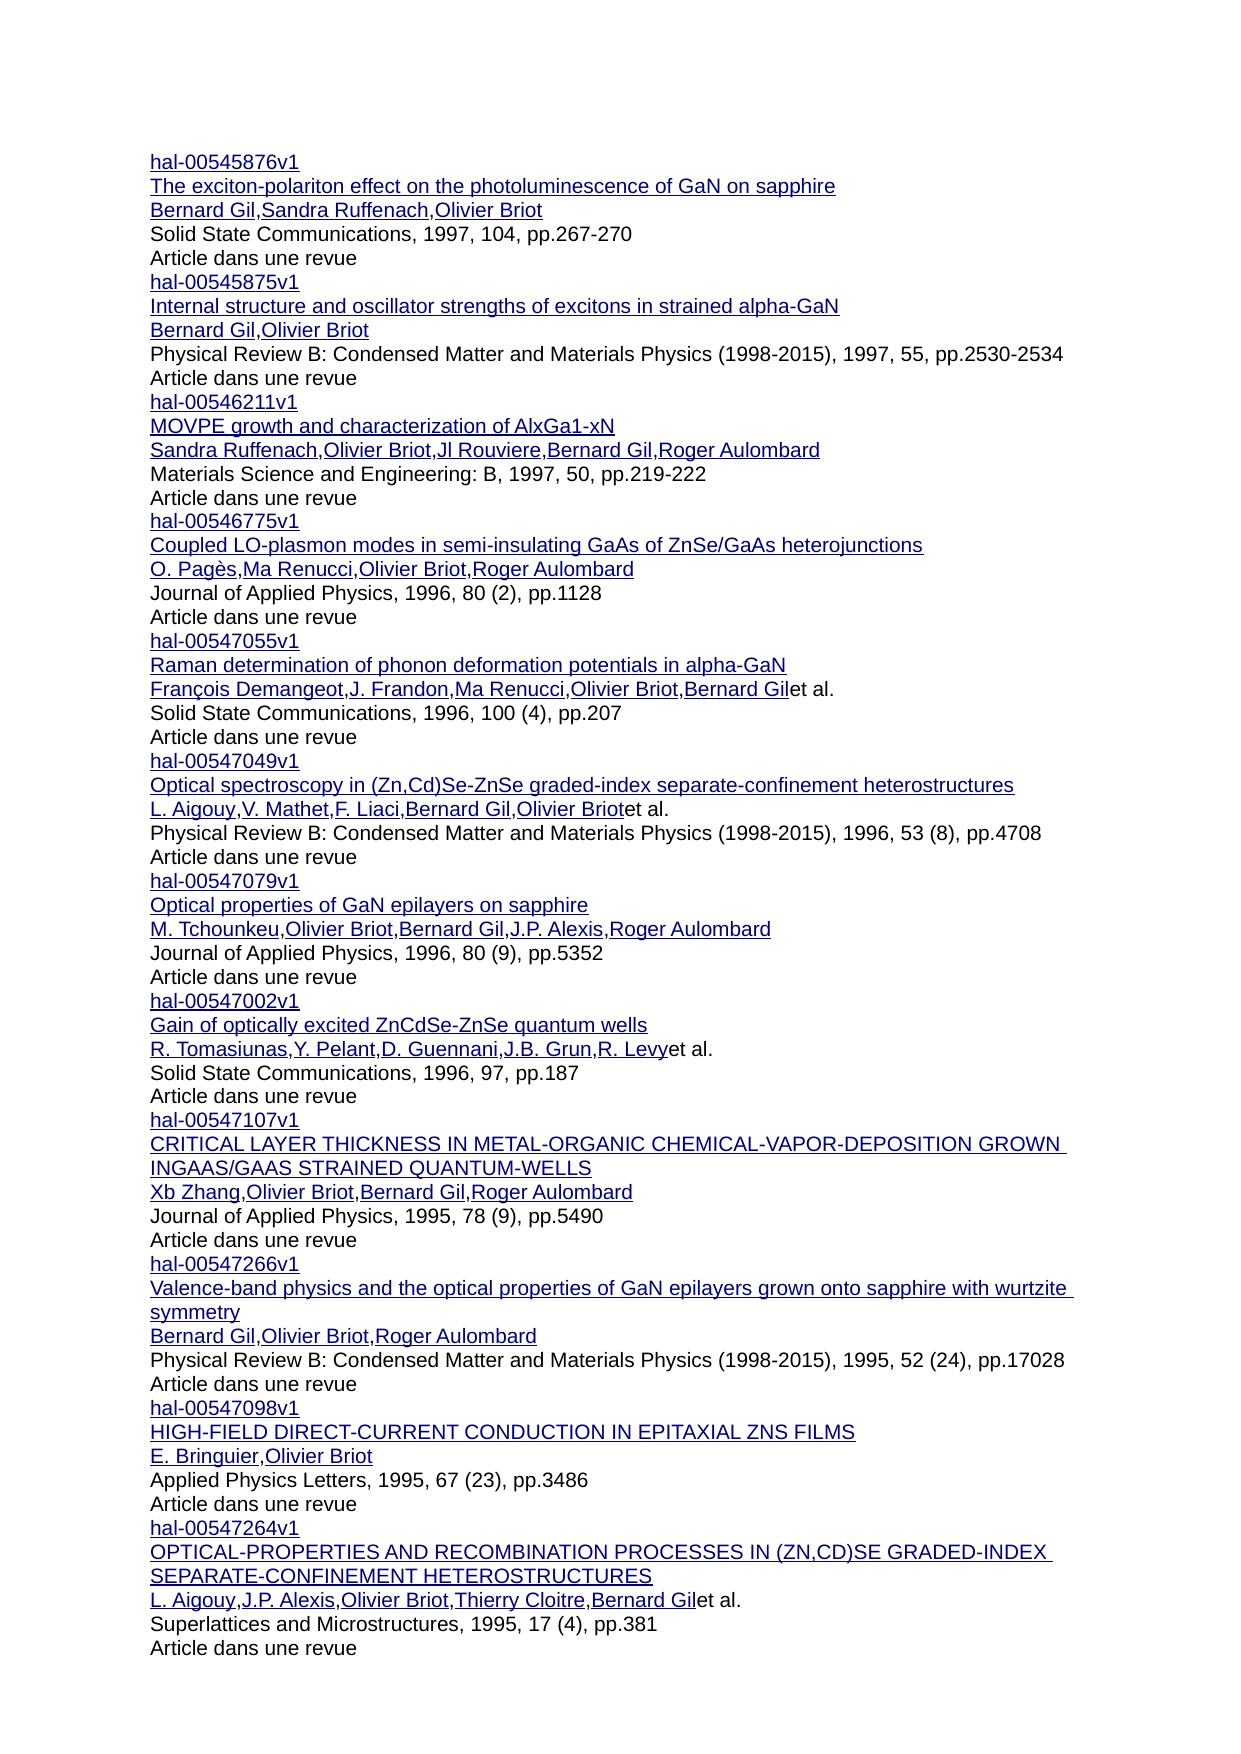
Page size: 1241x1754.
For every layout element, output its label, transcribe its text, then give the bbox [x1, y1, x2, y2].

table_cell The exciton-polariton effect on the photoluminescence of GaN on sapphire Bernard Gil,Sandra Ruffenach,Olivier Briot Solid State Communications, 1997, 104, pp.267-270 Article dans une revue hal-00545875v1 [150, 174, 1090, 294]
table_cell OPTICAL-PROPERTIES AND RECOMBINATION PROCESSES IN (ZN,CD)SE GRADED-INDEX SEPARATE-CONFINEMENT HETEROSTRUCTURES L. Aigouy,J.P. Alexis,Olivier Briot,Thierry Cloitre,Bernard Gilet al. Superlattices and Microstructures, 1995, 17 (4), pp.381 Article dans une revue [150, 1540, 1090, 1659]
table_cell MOVPE growth and characterization of AlxGa1-xN Sandra Ruffenach,Olivier Briot,Jl Rouviere,Bernard Gil,Roger Aulombard Materials Science and Engineering: B, 1997, 50, pp.219-222 Article dans une revue hal-00546775v1 [150, 414, 1090, 533]
table_cell HIGH-FIELD DIRECT-CURRENT CONDUCTION IN EPITAXIAL ZNS FILMS E. Bringuier,Olivier Briot Applied Physics Letters, 1995, 67 (23), pp.3486 Article dans une revue hal-00547264v1 [150, 1420, 1090, 1539]
table_cell Coupled LO-plasmon modes in semi-insulating GaAs of ZnSe/GaAs heterojunctions O. Pagès,Ma Renucci,Olivier Briot,Roger Aulombard Journal of Applied Physics, 1996, 80 (2), pp.1128 Article dans une revue hal-00547055v1 [150, 533, 1090, 653]
table_cell Gain of optically excited ZnCdSe-ZnSe quantum wells R. Tomasiunas,Y. Pelant,D. Guennani,J.B. Grun,R. Levyet al. Solid State Communications, 1996, 97, pp.187 Article dans une revue hal-00547107v1 [150, 1013, 1090, 1132]
table_cell Raman determination of phonon deformation potentials in alpha-GaN François Demangeot,J. Frandon,Ma Renucci,Olivier Briot,Bernard Gilet al. Solid State Communications, 1996, 100 (4), pp.207 Article dans une revue hal-00547049v1 [150, 653, 1090, 773]
table_cell hal-00545876v1 [150, 150, 1090, 174]
table_cell Optical spectroscopy in (Zn,Cd)Se-ZnSe graded-index separate-confinement heterostructures L. Aigouy,V. Mathet,F. Liaci,Bernard Gil,Olivier Briotet al. Physical Review B: Condensed Matter and Materials Physics (1998-2015), 1996, 53 (8), pp.4708 Article dans une revue hal-00547079v1 [150, 773, 1090, 893]
table_cell CRITICAL LAYER THICKNESS IN METAL-ORGANIC CHEMICAL-VAPOR-DEPOSITION GROWN INGAAS/GAAS STRAINED QUANTUM-WELLS Xb Zhang,Olivier Briot,Bernard Gil,Roger Aulombard Journal of Applied Physics, 1995, 78 (9), pp.5490 Article dans une revue hal-00547266v1 [150, 1132, 1090, 1276]
table_cell Optical properties of GaN epilayers on sapphire M. Tchounkeu,Olivier Briot,Bernard Gil,J.P. Alexis,Roger Aulombard Journal of Applied Physics, 1996, 80 (9), pp.5352 Article dans une revue hal-00547002v1 [150, 893, 1090, 1012]
table_cell Internal structure and oscillator strengths of excitons in strained alpha-GaN Bernard Gil,Olivier Briot Physical Review B: Condensed Matter and Materials Physics (1998-2015), 1997, 55, pp.2530-2534 Article dans une revue hal-00546211v1 [150, 294, 1090, 413]
table_cell Valence-band physics and the optical properties of GaN epilayers grown onto sapphire with wurtzite symmetry Bernard Gil,Olivier Briot,Roger Aulombard Physical Review B: Condensed Matter and Materials Physics (1998-2015), 1995, 52 (24), pp.17028 Article dans une revue hal-00547098v1 [150, 1276, 1090, 1420]
